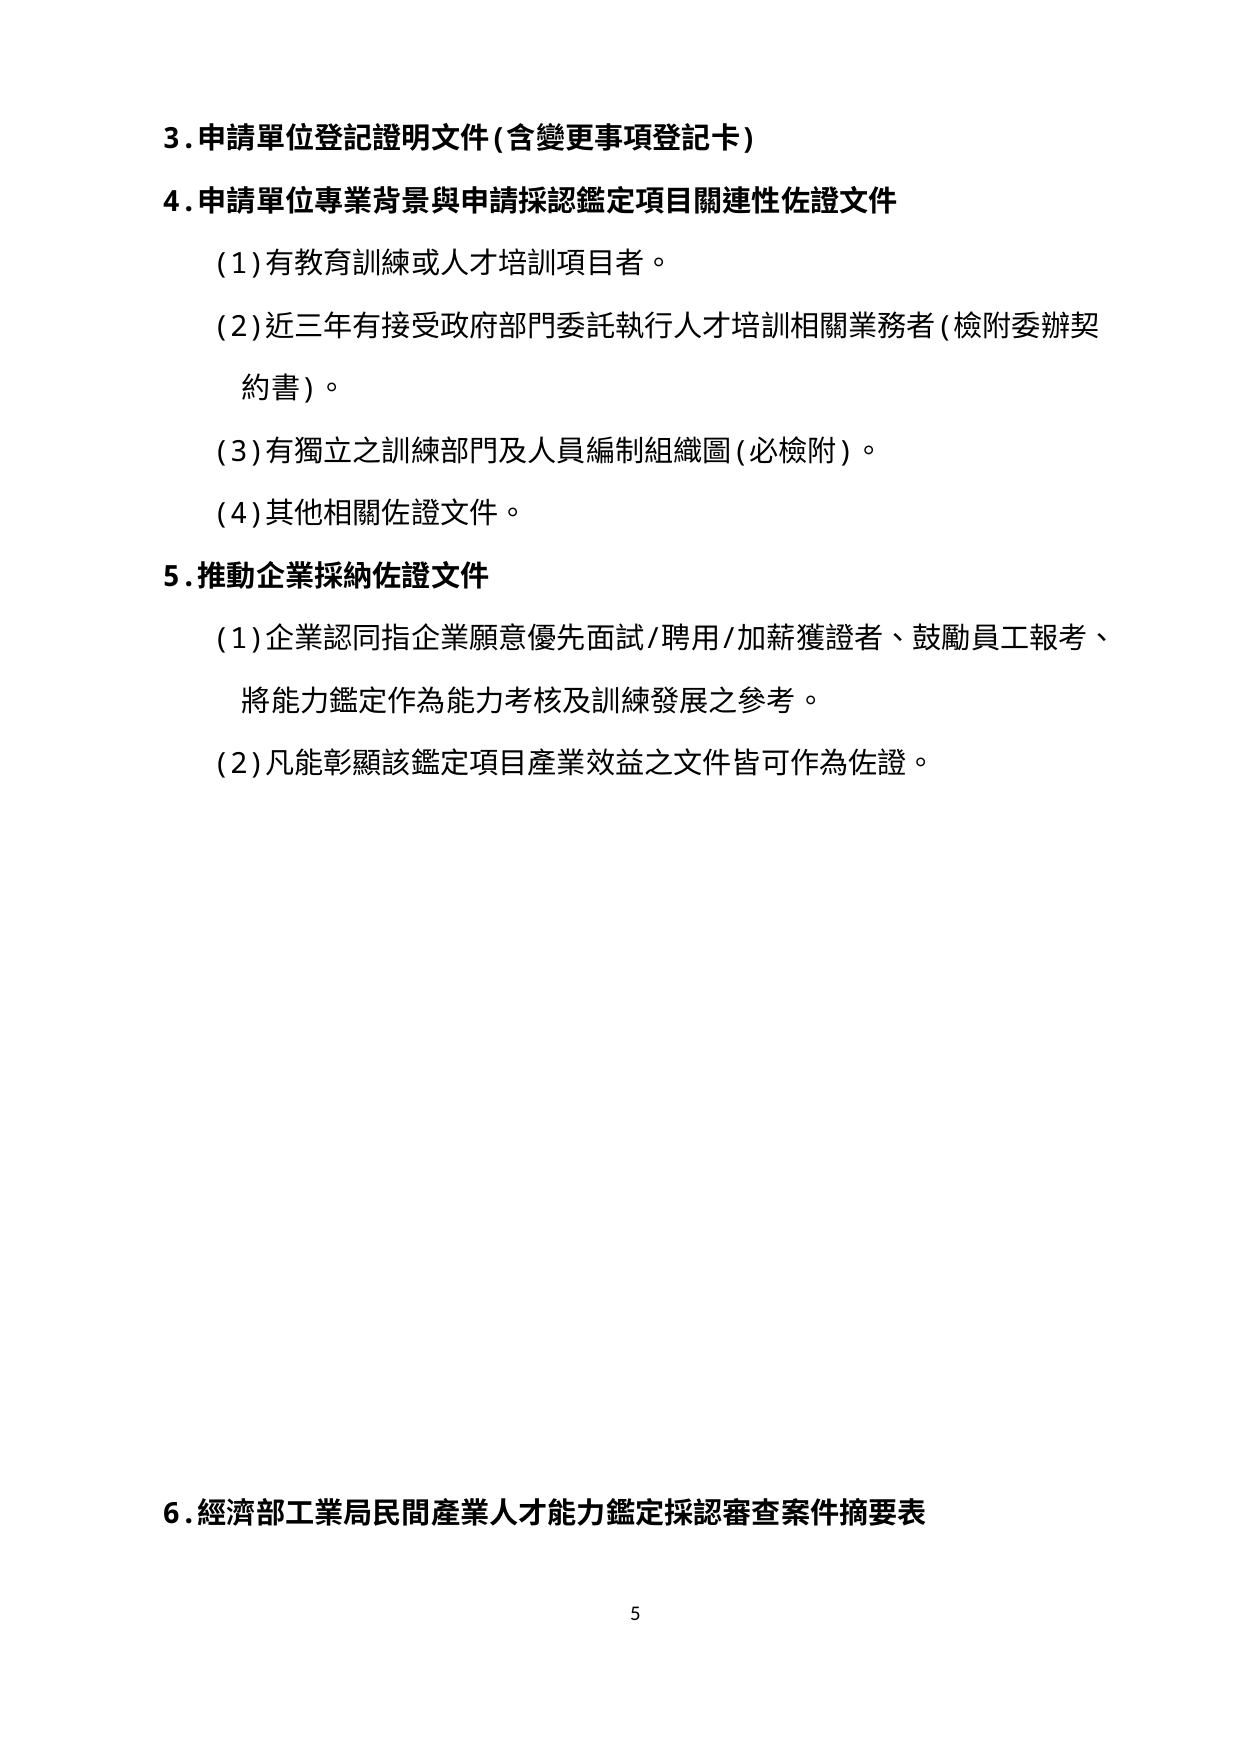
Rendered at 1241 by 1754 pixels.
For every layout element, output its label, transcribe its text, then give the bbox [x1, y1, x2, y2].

text 5.推動企業採納佐證文件 [162, 532, 1107, 594]
text (3)有獨立之訓練部門及人員編制組織圖(必檢附)。 [212, 407, 1107, 469]
text (4)其他相關佐證文件。 [212, 469, 1107, 532]
text 3.申請單位登記證明文件(含變更事項登記卡) [162, 94, 1103, 157]
text (1)有教育訓練或人才培訓項目者。 [212, 219, 1107, 282]
text (2)近三年有接受政府部門委託執行人才培訓相關業務者(檢附委辦契約書)。 [212, 282, 1107, 407]
text 4.申請單位專業背景與申請採認鑑定項目關連性佐證文件 [162, 157, 1103, 219]
text (1)企業認同指企業願意優先面試/聘用/加薪獲證者、鼓勵員工報考、將能力鑑定作為能力考核及訓練發展之參考。 [212, 594, 1107, 719]
text 6.經濟部工業局民間產業人才能力鑑定採認審查案件摘要表 [162, 1469, 1107, 1532]
text (2)凡能彰顯該鑑定項目產業效益之文件皆可作為佐證。 [212, 719, 1107, 782]
